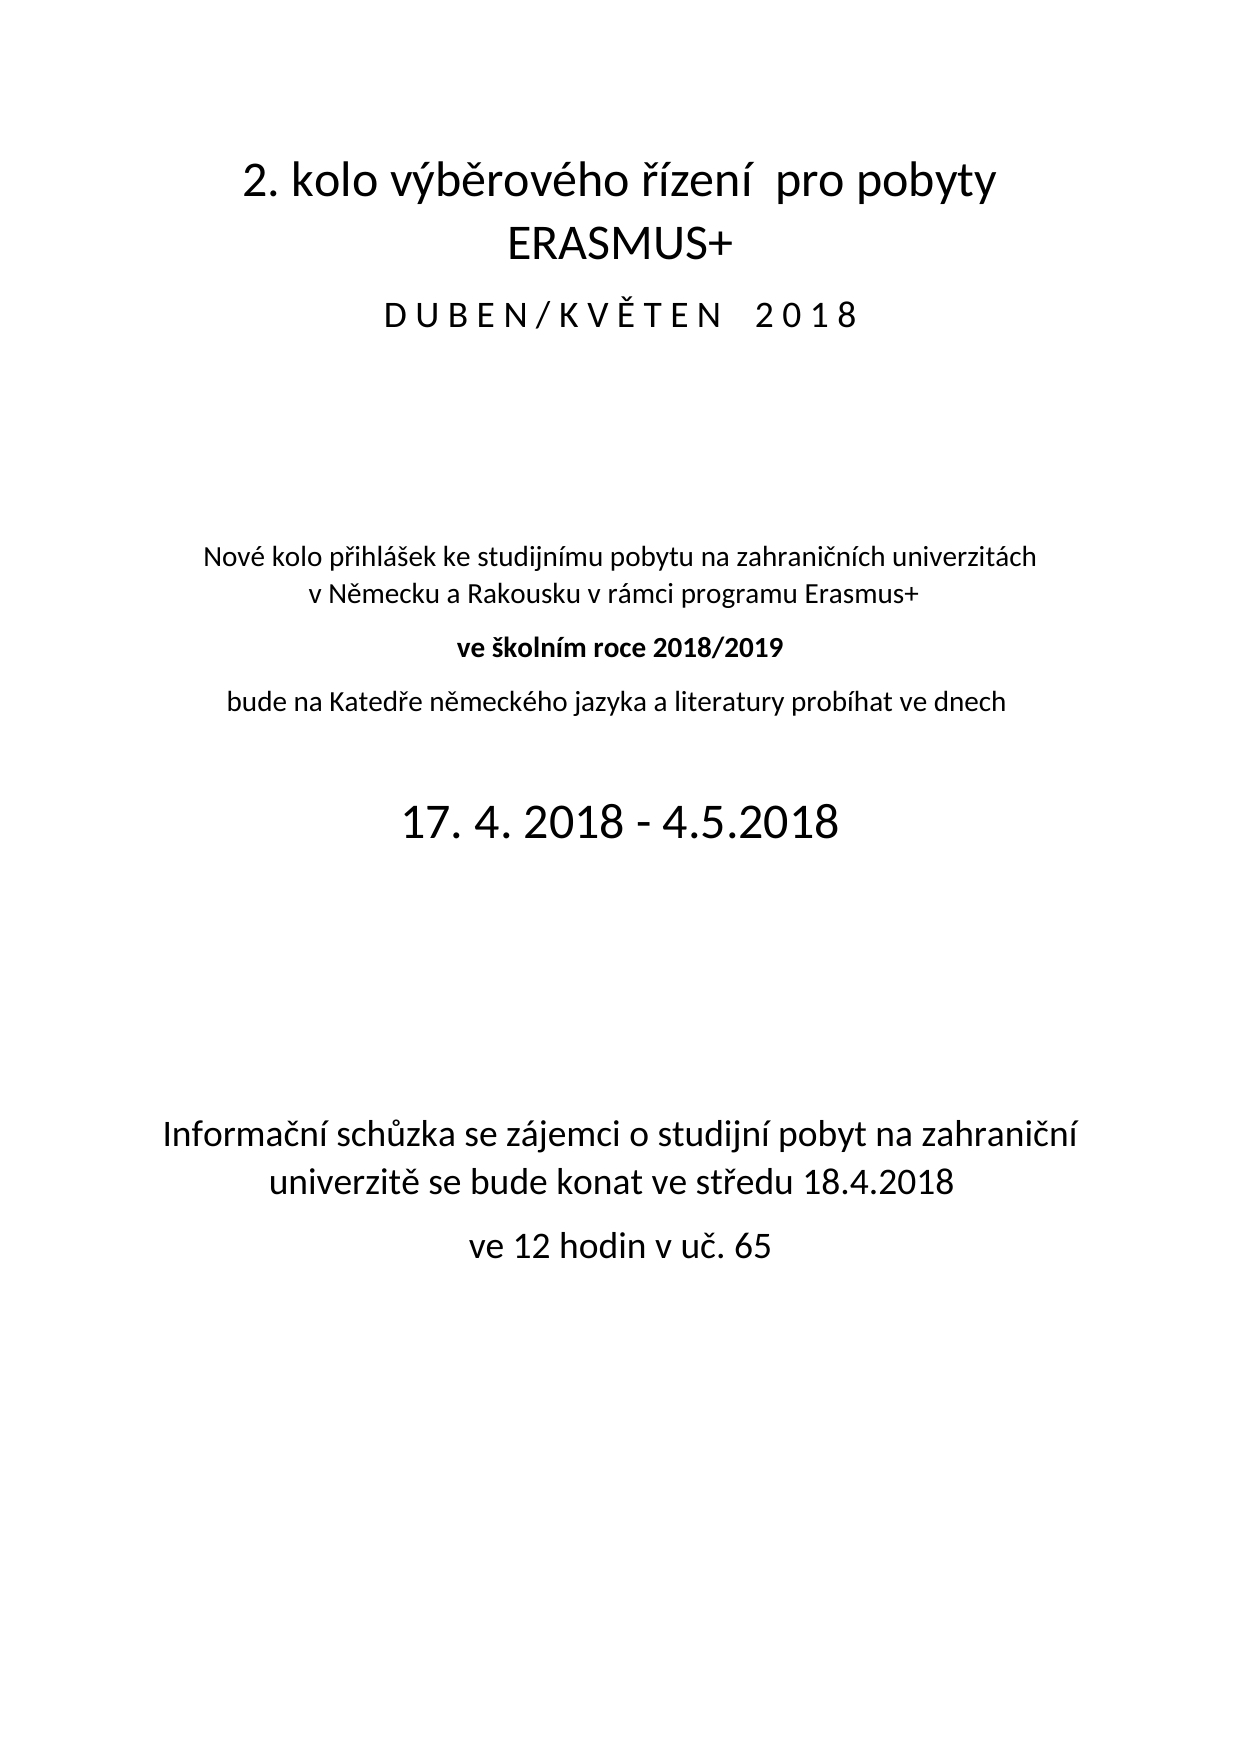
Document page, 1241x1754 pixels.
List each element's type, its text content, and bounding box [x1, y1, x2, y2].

text bude na Katedře německého jazyka a literatury probíhat ve dnech [148, 683, 1093, 718]
text 2. kolo výběrového řízení pro pobyty ERASMUS+ [148, 148, 1093, 272]
text 17. 4. 2018 - 4.5.2018 [148, 790, 1093, 851]
text D U B E N / K V Ě T E N 2 0 1 8 [148, 291, 1093, 337]
text Informační schůzka se zájemci o studijní pobyt na zahraniční univerzitě se bude konat ve středu 18.4.2018 [148, 1110, 1093, 1204]
text ve 12 hodin v uč. 65 [148, 1222, 1093, 1268]
text Nové kolo přihlášek ke studijnímu pobytu na zahraničních univerzitách v Německu a Rakousku v rámci programu Erasmus+ [148, 538, 1093, 611]
text ve školním roce 2018/2019 [148, 629, 1093, 664]
